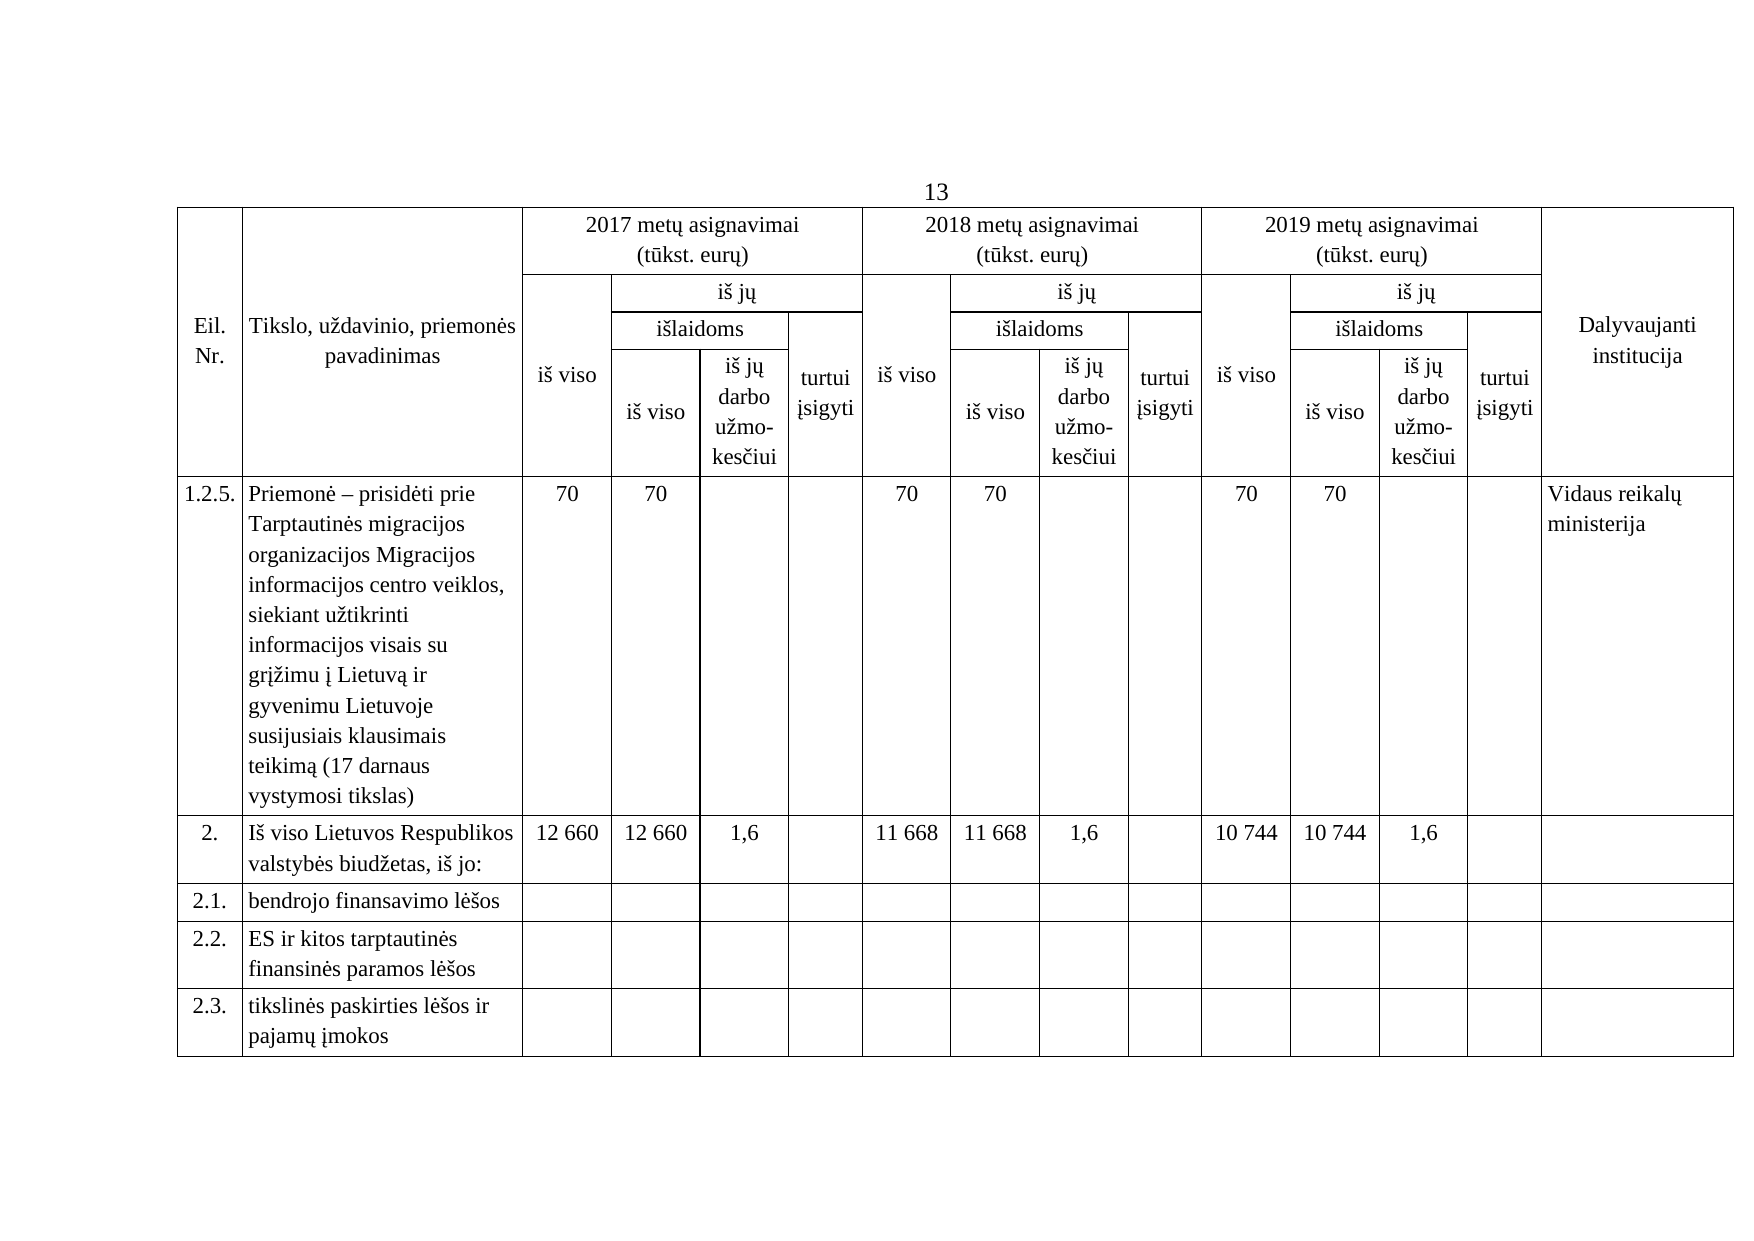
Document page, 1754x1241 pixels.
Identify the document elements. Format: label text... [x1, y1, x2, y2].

table_cell 70 [612, 477, 699, 815]
table_cell [789, 816, 862, 883]
table_cell iš jų darbo užmo-kesčiui [701, 350, 788, 476]
table_cell 12 660 [523, 816, 611, 883]
table_cell iš viso [1202, 275, 1290, 476]
table_cell [951, 922, 1039, 988]
table_cell [789, 922, 862, 988]
table_cell 2.3. [178, 989, 242, 1056]
table_cell 1,6 [1380, 816, 1467, 883]
table_cell turtui įsigyti [1468, 313, 1541, 476]
table_cell [789, 989, 862, 1056]
table_cell [1202, 884, 1290, 921]
table_header Dalyvaujanti institucija [1542, 208, 1733, 476]
table_cell [612, 884, 699, 921]
table_cell turtui įsigyti [789, 313, 862, 476]
table_cell 1.2.5. [178, 477, 242, 815]
table_cell [1129, 884, 1201, 921]
table_cell iš viso [951, 350, 1039, 476]
table_cell [1542, 989, 1733, 1056]
table_cell iš viso [1291, 350, 1379, 476]
table_cell iš jų darbo užmo-kesčiui [1040, 350, 1128, 476]
table_cell Priemonė – prisidėti prie Tarptautinės migracijos organizacijos Migracijos informacijos centro veiklos, siekiant užtikrinti informacijos visais su grįžimu į Lietuvą ir gyvenimu Lietuvoje susijusiais klausimais teikimą (17 darnaus vystymosi tikslas) [243, 477, 522, 815]
table_cell [863, 922, 950, 988]
table_cell [1040, 922, 1128, 988]
table_cell 10 744 [1291, 816, 1379, 883]
table_cell [1380, 477, 1467, 815]
table_cell [789, 884, 862, 921]
table_cell iš viso [863, 275, 950, 476]
table_cell [1129, 816, 1201, 883]
table_header 2018 metų asignavimai (tūkst. eurų) [863, 208, 1201, 274]
table_cell [701, 884, 788, 921]
table_cell 10 744 [1202, 816, 1290, 883]
table_cell turtui įsigyti [1129, 313, 1201, 476]
table_cell 1,6 [701, 816, 788, 883]
table_cell [1380, 922, 1467, 988]
table_cell [951, 989, 1039, 1056]
table_cell 70 [523, 477, 611, 815]
table_cell 2. [178, 816, 242, 883]
table_cell ES ir kitos tarptautinės finansinės paramos lėšos [243, 922, 522, 988]
table_cell [1202, 989, 1290, 1056]
table_cell [523, 884, 611, 921]
table_cell 70 [1202, 477, 1290, 815]
table_cell [1291, 989, 1379, 1056]
table_cell [1542, 884, 1733, 921]
table_cell [1040, 884, 1128, 921]
table_cell iš viso [612, 350, 699, 476]
table_cell [863, 989, 950, 1056]
table_cell [1202, 922, 1290, 988]
table_header 2019 metų asignavimai (tūkst. eurų) [1202, 208, 1541, 274]
table_cell Iš viso Lietuvos Respublikos valstybės biudžetas, iš jo: [243, 816, 522, 883]
table_cell [1129, 989, 1201, 1056]
table_cell 11 668 [951, 816, 1039, 883]
table_cell [1040, 989, 1128, 1056]
table_cell [701, 922, 788, 988]
table_cell 2.1. [178, 884, 242, 921]
table_cell [1291, 884, 1379, 921]
table_cell 2.2. [178, 922, 242, 988]
table_cell [1542, 922, 1733, 988]
table_cell iš jų [951, 275, 1201, 311]
table_cell 12 660 [612, 816, 699, 883]
table_cell 70 [1291, 477, 1379, 815]
table_cell 70 [951, 477, 1039, 815]
table_cell [1468, 884, 1541, 921]
table_cell 11 668 [863, 816, 950, 883]
table_cell [789, 477, 862, 815]
table_cell [1129, 922, 1201, 988]
table_cell tikslinės paskirties lėšos ir pajamų įmokos [243, 989, 522, 1056]
table_cell iš viso [523, 275, 611, 476]
table_cell [1380, 884, 1467, 921]
table_cell išlaidoms [1291, 313, 1467, 348]
table_cell [523, 922, 611, 988]
table_cell išlaidoms [612, 313, 788, 348]
table_cell [1291, 922, 1379, 988]
table_cell [863, 884, 950, 921]
table_header 2017 metų asignavimai (tūkst. eurų) [523, 208, 862, 274]
table_cell išlaidoms [951, 313, 1128, 348]
table_cell [1380, 989, 1467, 1056]
table_cell [1468, 816, 1541, 883]
table_cell [701, 477, 788, 815]
table_cell [1468, 922, 1541, 988]
table_cell 1,6 [1040, 816, 1128, 883]
table_cell [701, 989, 788, 1056]
table_cell [1129, 477, 1201, 815]
table_cell [1468, 477, 1541, 815]
table_cell iš jų darbo užmo-kesčiui [1380, 350, 1467, 476]
table_cell [1542, 816, 1733, 883]
table_cell [951, 884, 1039, 921]
table_cell Vidaus reikalų ministerija [1542, 477, 1733, 815]
table_header Tikslo, uždavinio, priemonės pavadinimas [243, 208, 522, 476]
table_cell [1468, 989, 1541, 1056]
table_cell iš jų [1291, 275, 1541, 311]
table_cell [1040, 477, 1128, 815]
table_header Eil. Nr. [178, 208, 242, 476]
table_cell iš jų [612, 275, 862, 311]
table_cell [523, 989, 611, 1056]
table_cell [612, 989, 699, 1056]
table_cell [612, 922, 699, 988]
table_cell 70 [863, 477, 950, 815]
table_cell bendrojo finansavimo lėšos [243, 884, 522, 921]
